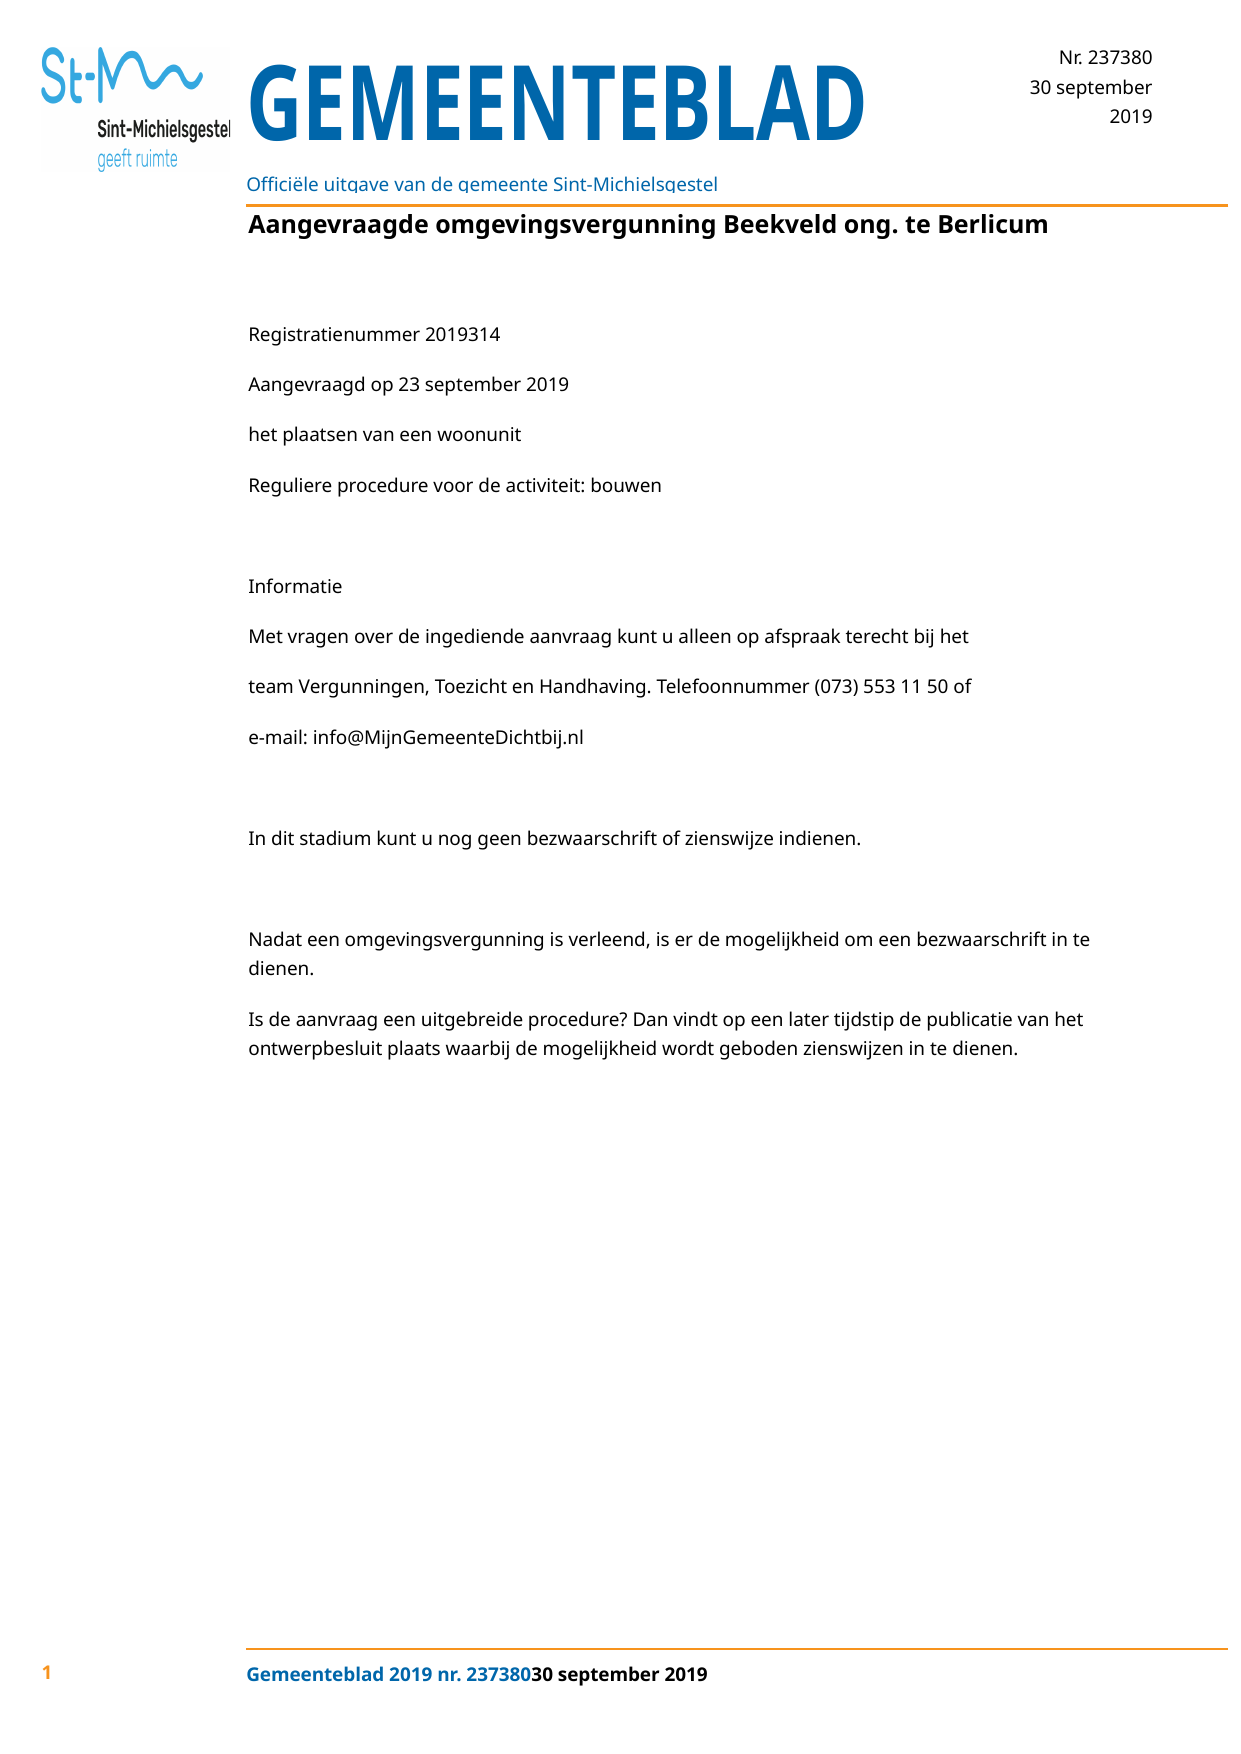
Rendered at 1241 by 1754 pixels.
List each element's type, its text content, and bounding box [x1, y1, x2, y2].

text Met vragen over de ingediende aanvraag kunt u alleen op afspraak terecht bij het [248, 623, 1152, 649]
text Informatie [248, 573, 1152, 598]
text team Vergunningen, Toezicht en Handhaving. Telefoonnummer (073) 553 11 50 of [248, 674, 1152, 699]
text Aangevraagde omgevingsvergunning Beekveld ong. te Berlicum [248, 207, 1152, 241]
picture [41, 47, 231, 172]
text Reguliere procedure voor de activiteit: bouwen [248, 472, 1152, 498]
text e-mail: info@MijnGemeenteDichtbij.nl [248, 724, 1152, 750]
text het plaatsen van een woonunit [248, 422, 1152, 447]
text In dit stadium kunt u nog geen bezwaarschrift of zienswijze indienen. [248, 825, 1152, 851]
text Aangevraagd op 23 september 2019 [248, 371, 1152, 397]
text Registratienummer 2019314 [248, 321, 1152, 346]
text Nadat een omgevingsvergunning is verleend, is er de mogelijkheid om een bezwaarschrift in te dienen. [248, 926, 1152, 981]
text Is de aanvraag een uitgebreide procedure? Dan vindt op een later tijdstip de publicatie van het ontwerpbesluit plaats waarbij de mogelijkheid wordt geboden zienswijzen in te dienen. [248, 1006, 1152, 1061]
